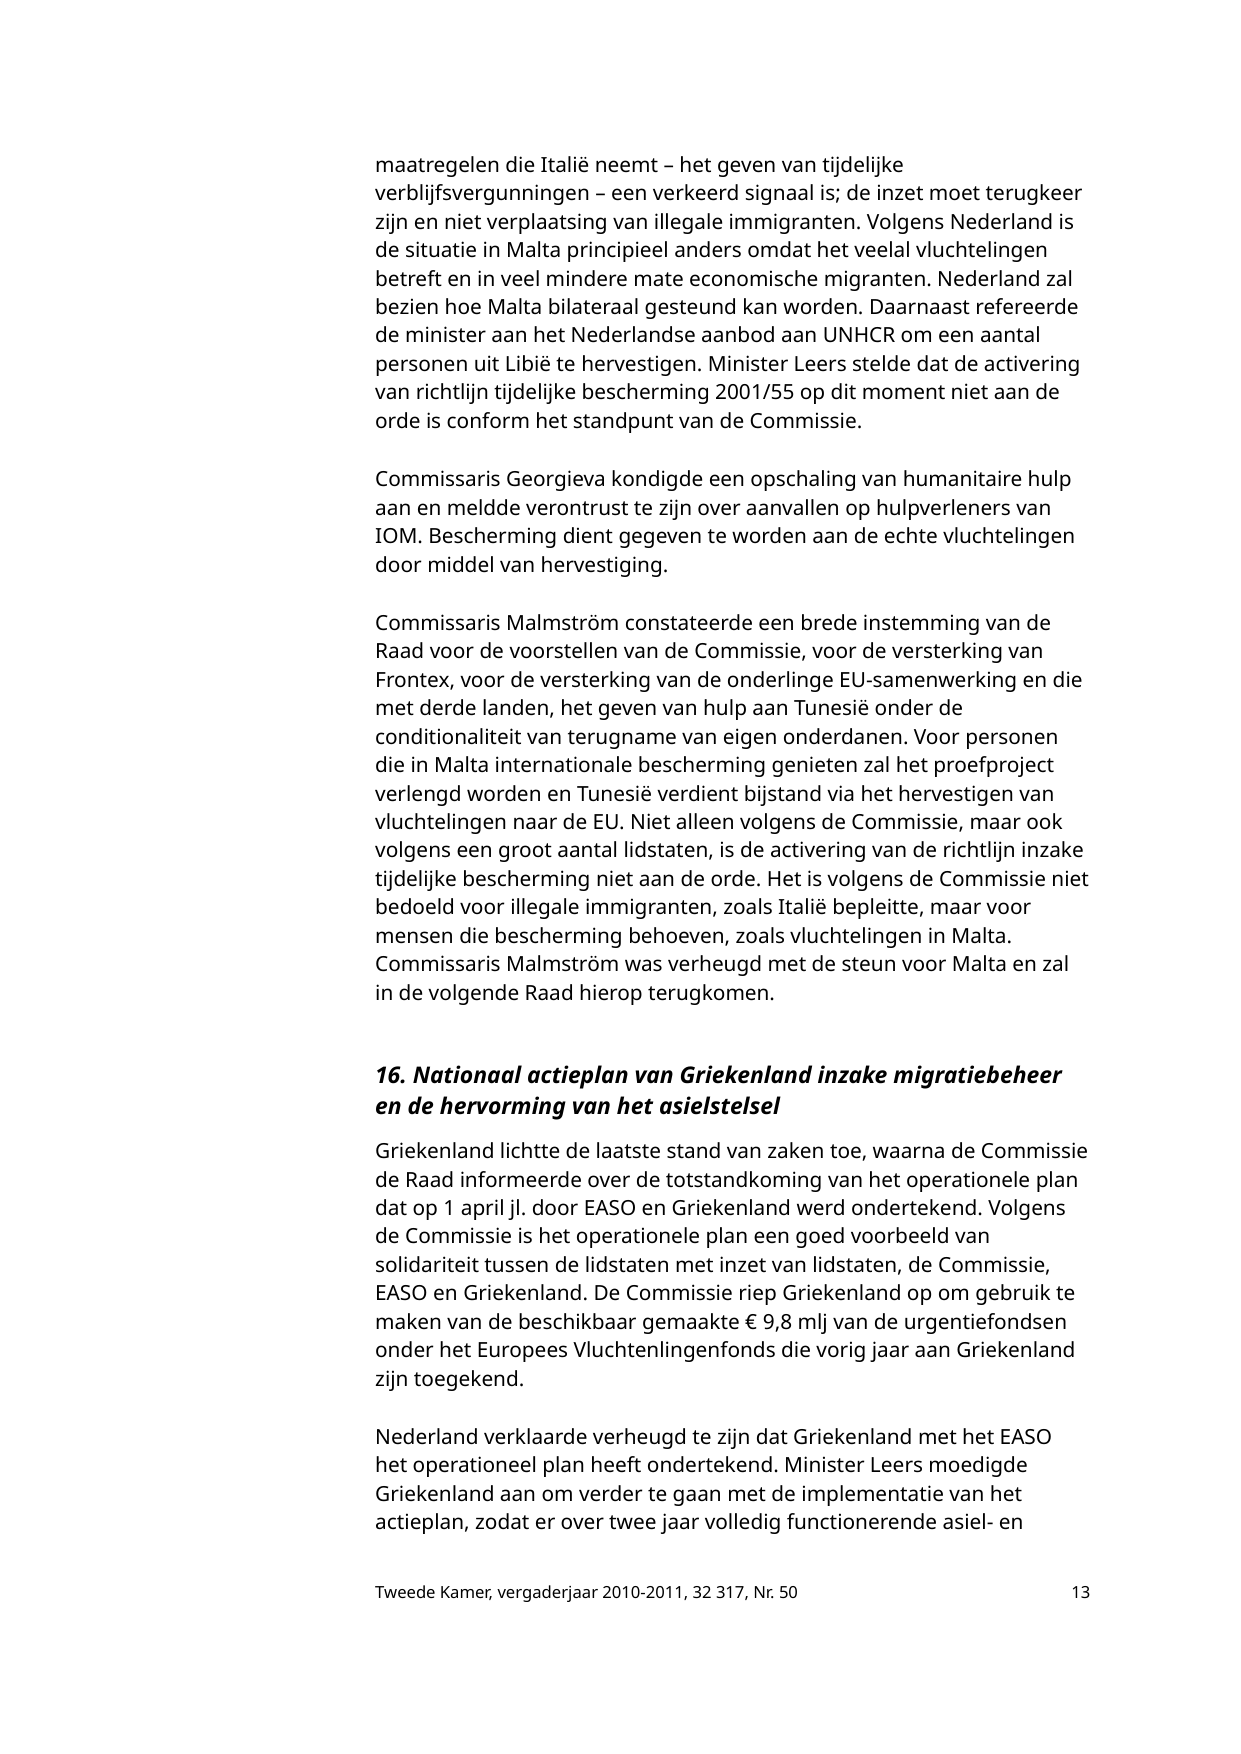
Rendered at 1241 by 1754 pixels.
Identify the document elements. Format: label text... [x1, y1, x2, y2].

text maatregelen die Italië neemt – het geven van tijdelijke verblijfsvergunningen – een verkeerd signaal is; de inzet moet terugkeer zijn en niet verplaatsing van illegale immigranten. Volgens Nederland is de situatie in Malta principieel anders omdat het veelal vluchtelingen betreft en in veel mindere mate economische migranten. Nederland zal bezien hoe Malta bilateraal gesteund kan worden. Daarnaast refereerde de minister aan het Nederlandse aanbod aan UNHCR om een aantal personen uit Libië te hervestigen. Minister Leers stelde dat de activering van richtlijn tijdelijke bescherming 2001/55 op dit moment niet aan de orde is conform het standpunt van de Commissie. [375, 150, 1090, 434]
subtitle 16. Nationaal actieplan van Griekenland inzake migratiebeheer en de hervorming van het asielstelsel [375, 1059, 1090, 1121]
text Nederland verklaarde verheugd te zijn dat Griekenland met het EASO het operationeel plan heeft ondertekend. Minister Leers moedigde Griekenland aan om verder te gaan met de implementatie van het actieplan, zodat er over twee jaar volledig functionerende asiel- en [375, 1422, 1090, 1536]
text Commissaris Georgieva kondigde een opschaling van humanitaire hulp aan en meldde verontrust te zijn over aanvallen op hulpverleners van IOM. Bescherming dient gegeven te worden aan de echte vluchtelingen door middel van hervestiging. [375, 464, 1090, 578]
text Griekenland lichtte de laatste stand van zaken toe, waarna de Commissie de Raad informeerde over de totstandkoming van het operationele plan dat op 1 april jl. door EASO en Griekenland werd ondertekend. Volgens de Commissie is het operationele plan een goed voorbeeld van solidariteit tussen de lidstaten met inzet van lidstaten, de Commissie, EASO en Griekenland. De Commissie riep Griekenland op om gebruik te maken van de beschikbaar gemaakte € 9,8 mlj van de urgentiefondsen onder het Europees Vluchtenlingenfonds die vorig jaar aan Griekenland zijn toegekend. [375, 1136, 1090, 1392]
text Commissaris Malmström constateerde een brede instemming van de Raad voor de voorstellen van de Commissie, voor de versterking van Frontex, voor de versterking van de onderlinge EU-samenwerking en die met derde landen, het geven van hulp aan Tunesië onder de conditionaliteit van terugname van eigen onderdanen. Voor personen die in Malta internationale bescherming genieten zal het proefproject verlengd worden en Tunesië verdient bijstand via het hervestigen van vluchtelingen naar de EU. Niet alleen volgens de Commissie, maar ook volgens een groot aantal lidstaten, is de activering van de richtlijn inzake tijdelijke bescherming niet aan de orde. Het is volgens de Commissie niet bedoeld voor illegale immigranten, zoals Italië bepleitte, maar voor mensen die bescherming behoeven, zoals vluchtelingen in Malta. Commissaris Malmström was verheugd met de steun voor Malta en zal in de volgende Raad hierop terugkomen. [375, 608, 1090, 1006]
